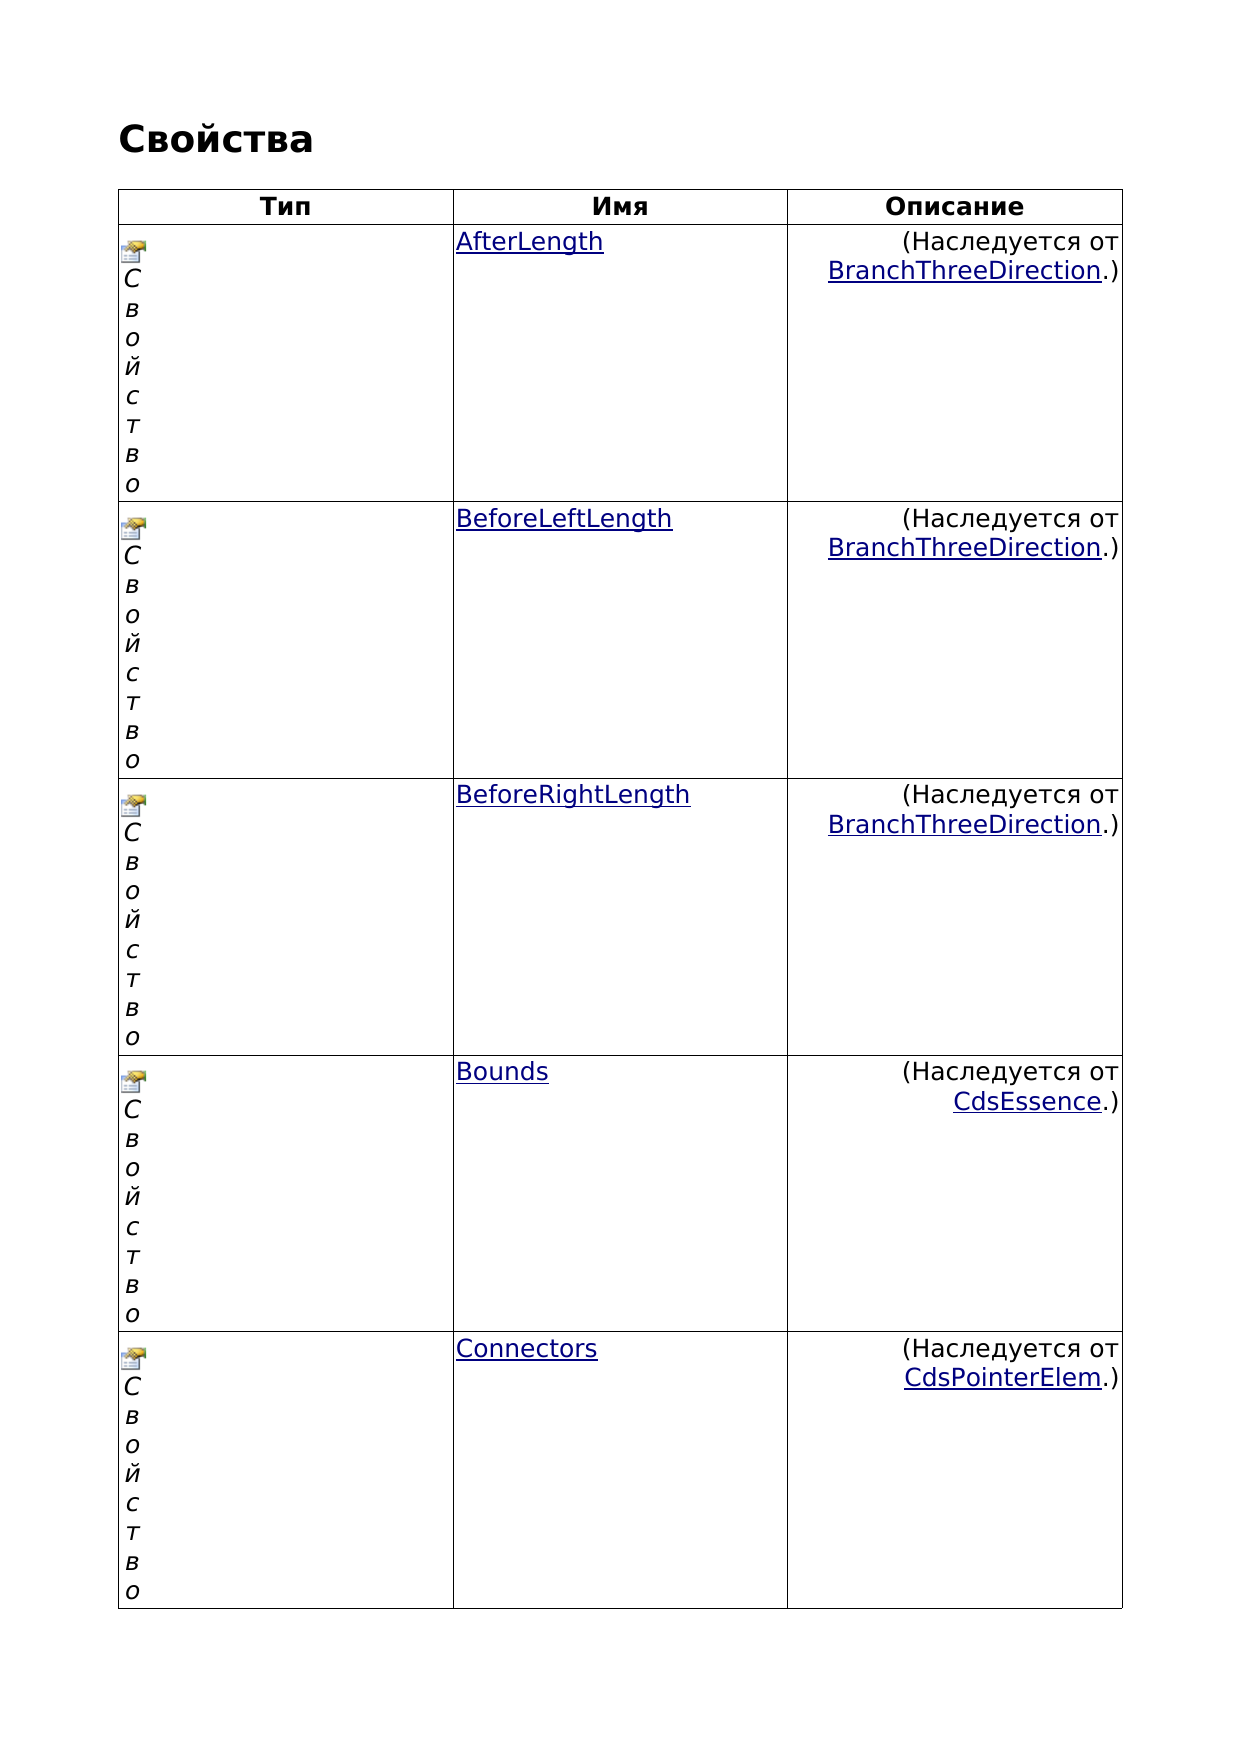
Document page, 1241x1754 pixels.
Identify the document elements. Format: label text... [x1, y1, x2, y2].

picture [121, 1346, 147, 1372]
table_cell [119, 225, 453, 501]
table_header Имя [454, 190, 787, 224]
subtitle Свойства [118, 118, 1122, 162]
table_cell [119, 1332, 453, 1608]
table_cell (Наследуется от BranchThreeDirection.) [788, 779, 1122, 1054]
picture [121, 1070, 147, 1095]
table_cell (Наследуется от CdsPointerElem.) [788, 1332, 1122, 1608]
picture [121, 793, 147, 819]
table_cell (Наследуется от CdsEssence.) [788, 1056, 1122, 1331]
table_cell BeforeRightLength [454, 779, 787, 1054]
table_cell Bounds [454, 1056, 787, 1331]
table_cell BeforeLeftLength [454, 502, 787, 778]
table_cell [119, 1056, 453, 1331]
table_cell Connectors [454, 1332, 787, 1608]
table_cell AfterLength [454, 225, 787, 501]
table_cell [119, 502, 453, 778]
table_header Тип [119, 190, 453, 224]
table_header Описание [788, 190, 1122, 224]
table_cell (Наследуется от BranchThreeDirection.) [788, 502, 1122, 778]
table_cell (Наследуется от BranchThreeDirection.) [788, 225, 1122, 501]
table_cell [119, 779, 453, 1054]
picture [121, 239, 147, 265]
picture [121, 516, 147, 542]
